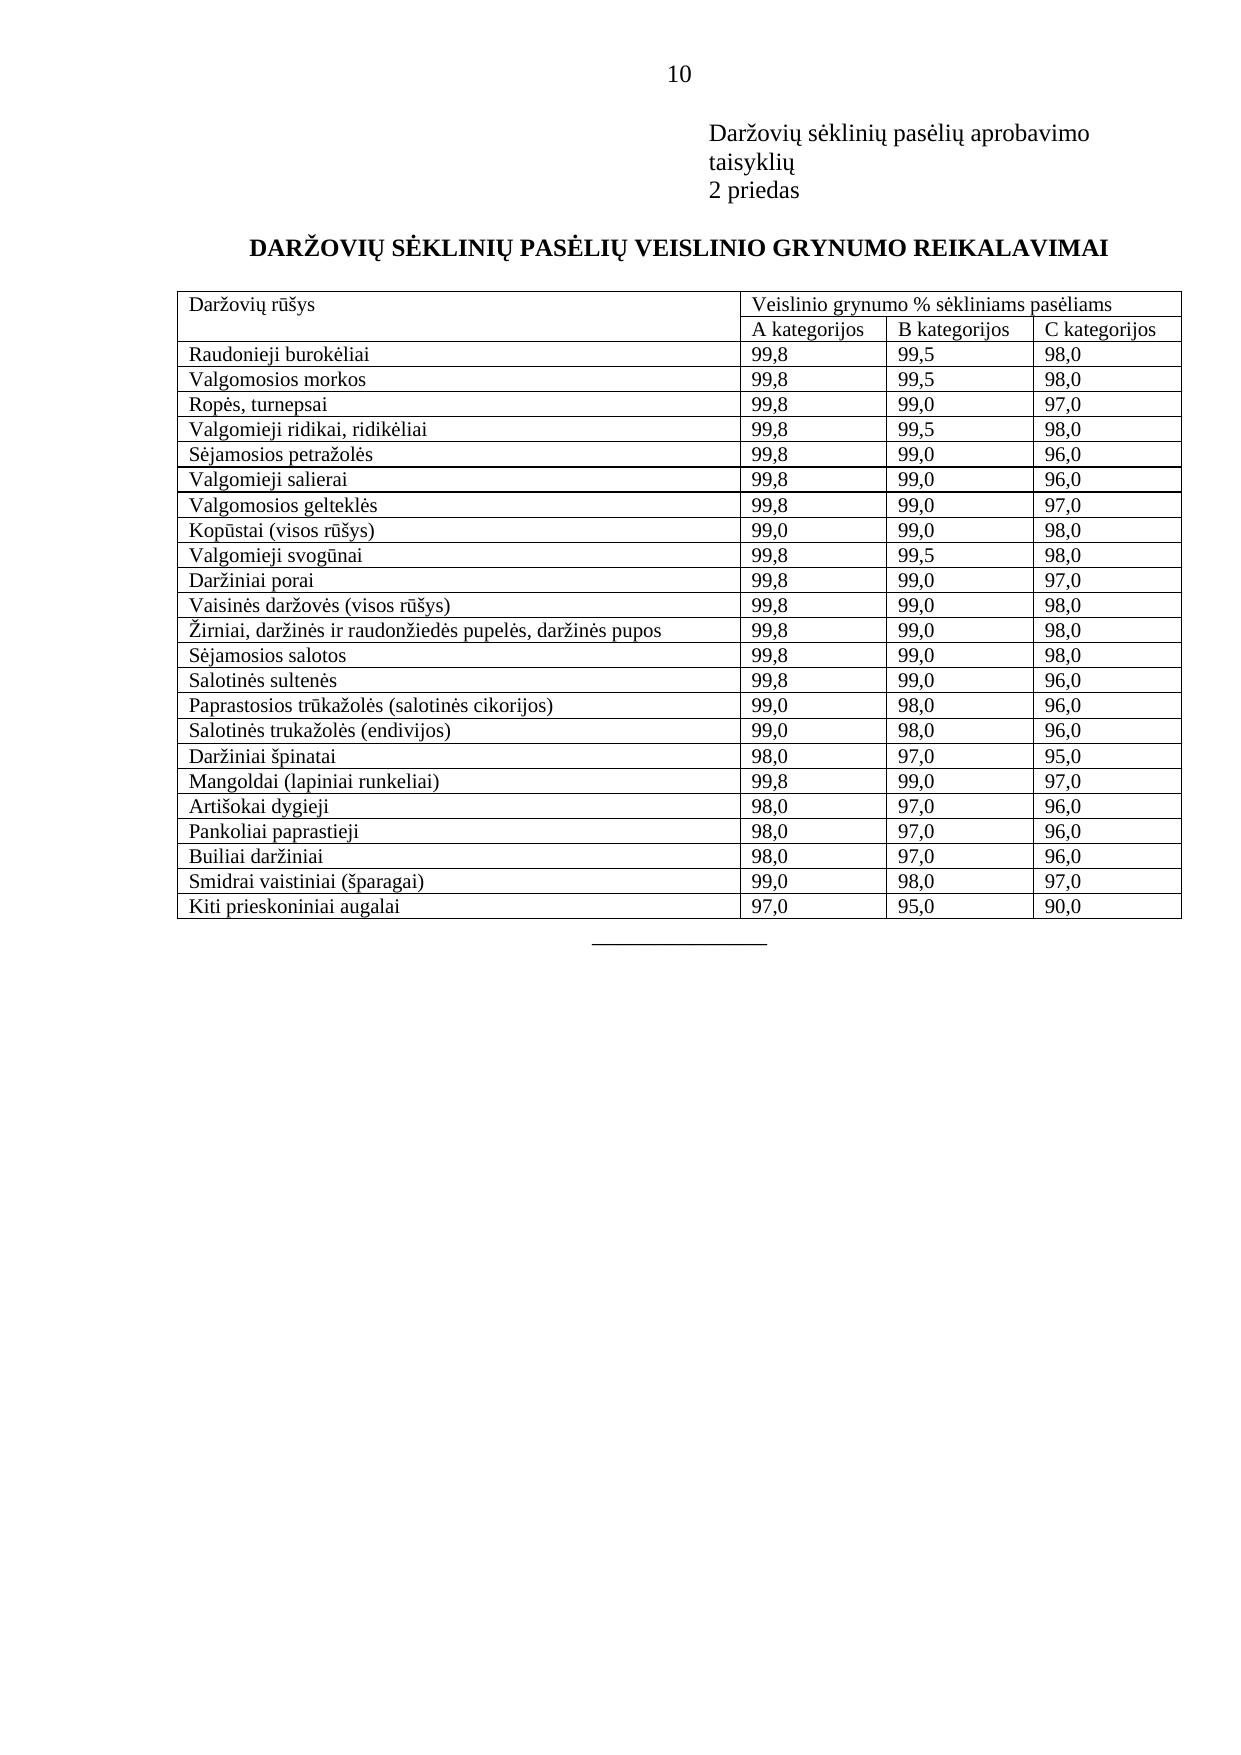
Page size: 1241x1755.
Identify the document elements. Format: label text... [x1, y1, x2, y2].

table_cell 99,0 [887, 442, 1033, 466]
table_cell Daržiniai porai [178, 568, 740, 592]
table_cell 96,0 [1034, 794, 1181, 818]
table_cell Paprastosios trūkažolės (salotinės cikorijos) [178, 693, 740, 717]
table_cell Mangoldai (lapiniai runkeliai) [178, 769, 740, 793]
table_cell 99,8 [741, 643, 886, 667]
table_cell 98,0 [1034, 543, 1181, 567]
table_cell 99,0 [887, 668, 1033, 692]
table_cell 99,0 [887, 518, 1033, 542]
table_cell 99,0 [887, 392, 1033, 416]
table_cell 96,0 [1034, 668, 1181, 692]
table_cell 99,8 [741, 468, 886, 491]
table_cell 99,0 [887, 468, 1033, 491]
table_cell 98,0 [1034, 593, 1181, 617]
table_cell 99,5 [887, 367, 1033, 391]
table_cell 97,0 [1034, 392, 1181, 416]
table_cell 99,8 [741, 367, 886, 391]
table_cell 99,8 [741, 593, 886, 617]
table_cell Valgomosios gelteklės [178, 493, 740, 517]
table_cell 98,0 [1034, 342, 1181, 366]
table_cell 97,0 [887, 844, 1033, 868]
table_cell 99,8 [741, 543, 886, 567]
table_cell 99,0 [887, 769, 1033, 793]
table_cell 96,0 [1034, 693, 1181, 717]
table_cell 99,0 [887, 643, 1033, 667]
table_cell 98,0 [1034, 417, 1181, 441]
table_cell 99,0 [741, 693, 886, 717]
table_cell 98,0 [1034, 518, 1181, 542]
table_cell 99,0 [887, 493, 1033, 517]
table_cell 99,8 [741, 417, 886, 441]
table_cell 99,8 [741, 392, 886, 416]
table_cell Vaisinės daržovės (visos rūšys) [178, 593, 740, 617]
table_cell Ropės, turnepsai [178, 392, 740, 416]
table_cell 99,5 [887, 543, 1033, 567]
table_cell 99,5 [887, 342, 1033, 366]
table_cell 98,0 [1034, 643, 1181, 667]
table_cell 96,0 [1034, 844, 1181, 868]
table_cell 98,0 [1034, 618, 1181, 642]
table_cell 98,0 [741, 844, 886, 868]
table_cell 98,0 [741, 794, 886, 818]
table_cell 98,0 [741, 819, 886, 843]
table_cell 98,0 [887, 719, 1033, 742]
table_cell 99,8 [741, 442, 886, 466]
table_cell 99,8 [741, 342, 886, 366]
table_cell Builiai daržiniai [178, 844, 740, 868]
table_cell 97,0 [887, 819, 1033, 843]
table_cell Salotinės sultenės [178, 668, 740, 692]
table_cell Žirniai, daržinės ir raudonžiedės pupelės, daržinės pupos [178, 618, 740, 642]
table_cell 99,0 [887, 618, 1033, 642]
table_cell Salotinės trukažolės (endivijos) [178, 719, 740, 742]
table_cell 99,0 [741, 869, 886, 893]
table_cell 98,0 [741, 744, 886, 768]
table_cell 97,0 [1034, 769, 1181, 793]
table_cell Kiti prieskoniniai augalai [178, 894, 740, 918]
text taisyklių [177, 147, 1181, 176]
table_cell B kategorijos [887, 317, 1033, 341]
table_cell 97,0 [887, 794, 1033, 818]
table_cell 99,8 [741, 769, 886, 793]
table_header Daržovių rūšys [178, 292, 740, 341]
table_cell Valgomieji salierai [178, 468, 740, 491]
text 2 priedas [177, 176, 1181, 204]
table_cell 99,8 [741, 493, 886, 517]
text DARŽOVIŲ SĖKLINIŲ PASĖLIŲ VEISLINIO GRYNUMO REIKALAVIMAI [177, 233, 1181, 262]
table_cell 99,8 [741, 568, 886, 592]
table_cell 97,0 [741, 894, 886, 918]
table_cell 99,8 [741, 668, 886, 692]
table_cell 99,0 [887, 568, 1033, 592]
table_cell 98,0 [1034, 367, 1181, 391]
table_cell 97,0 [887, 744, 1033, 768]
table_cell 96,0 [1034, 819, 1181, 843]
table_cell 99,0 [741, 518, 886, 542]
table_cell 99,5 [887, 417, 1033, 441]
table_cell Daržiniai špinatai [178, 744, 740, 768]
table_cell A kategorijos [741, 317, 886, 341]
table_cell Pankoliai paprastieji [178, 819, 740, 843]
table_cell Valgomosios morkos [178, 367, 740, 391]
table_cell 96,0 [1034, 442, 1181, 466]
table_cell Smidrai vaistiniai (šparagai) [178, 869, 740, 893]
table_cell C kategorijos [1034, 317, 1181, 341]
text ______________ [177, 919, 1181, 948]
table_cell 95,0 [1034, 744, 1181, 768]
table_cell Valgomieji svogūnai [178, 543, 740, 567]
table_cell Sėjamosios salotos [178, 643, 740, 667]
table_cell 99,0 [741, 719, 886, 742]
table_cell 99,0 [887, 593, 1033, 617]
table_cell Kopūstai (visos rūšys) [178, 518, 740, 542]
table_cell 99,8 [741, 618, 886, 642]
text Daržovių sėklinių pasėlių aprobavimo [709, 118, 1181, 147]
table_cell Artišokai dygieji [178, 794, 740, 818]
table_cell 90,0 [1034, 894, 1181, 918]
table_header Veislinio grynumo % sėkliniams pasėliams [741, 292, 1181, 316]
table_cell 96,0 [1034, 468, 1181, 491]
table_cell 96,0 [1034, 719, 1181, 742]
table_cell 97,0 [1034, 493, 1181, 517]
table_cell 97,0 [1034, 568, 1181, 592]
table_cell 98,0 [887, 693, 1033, 717]
table_cell 98,0 [887, 869, 1033, 893]
table_cell Sėjamosios petražolės [178, 442, 740, 466]
table_cell 95,0 [887, 894, 1033, 918]
table_cell Raudonieji burokėliai [178, 342, 740, 366]
table_cell 97,0 [1034, 869, 1181, 893]
table_cell Valgomieji ridikai, ridikėliai [178, 417, 740, 441]
